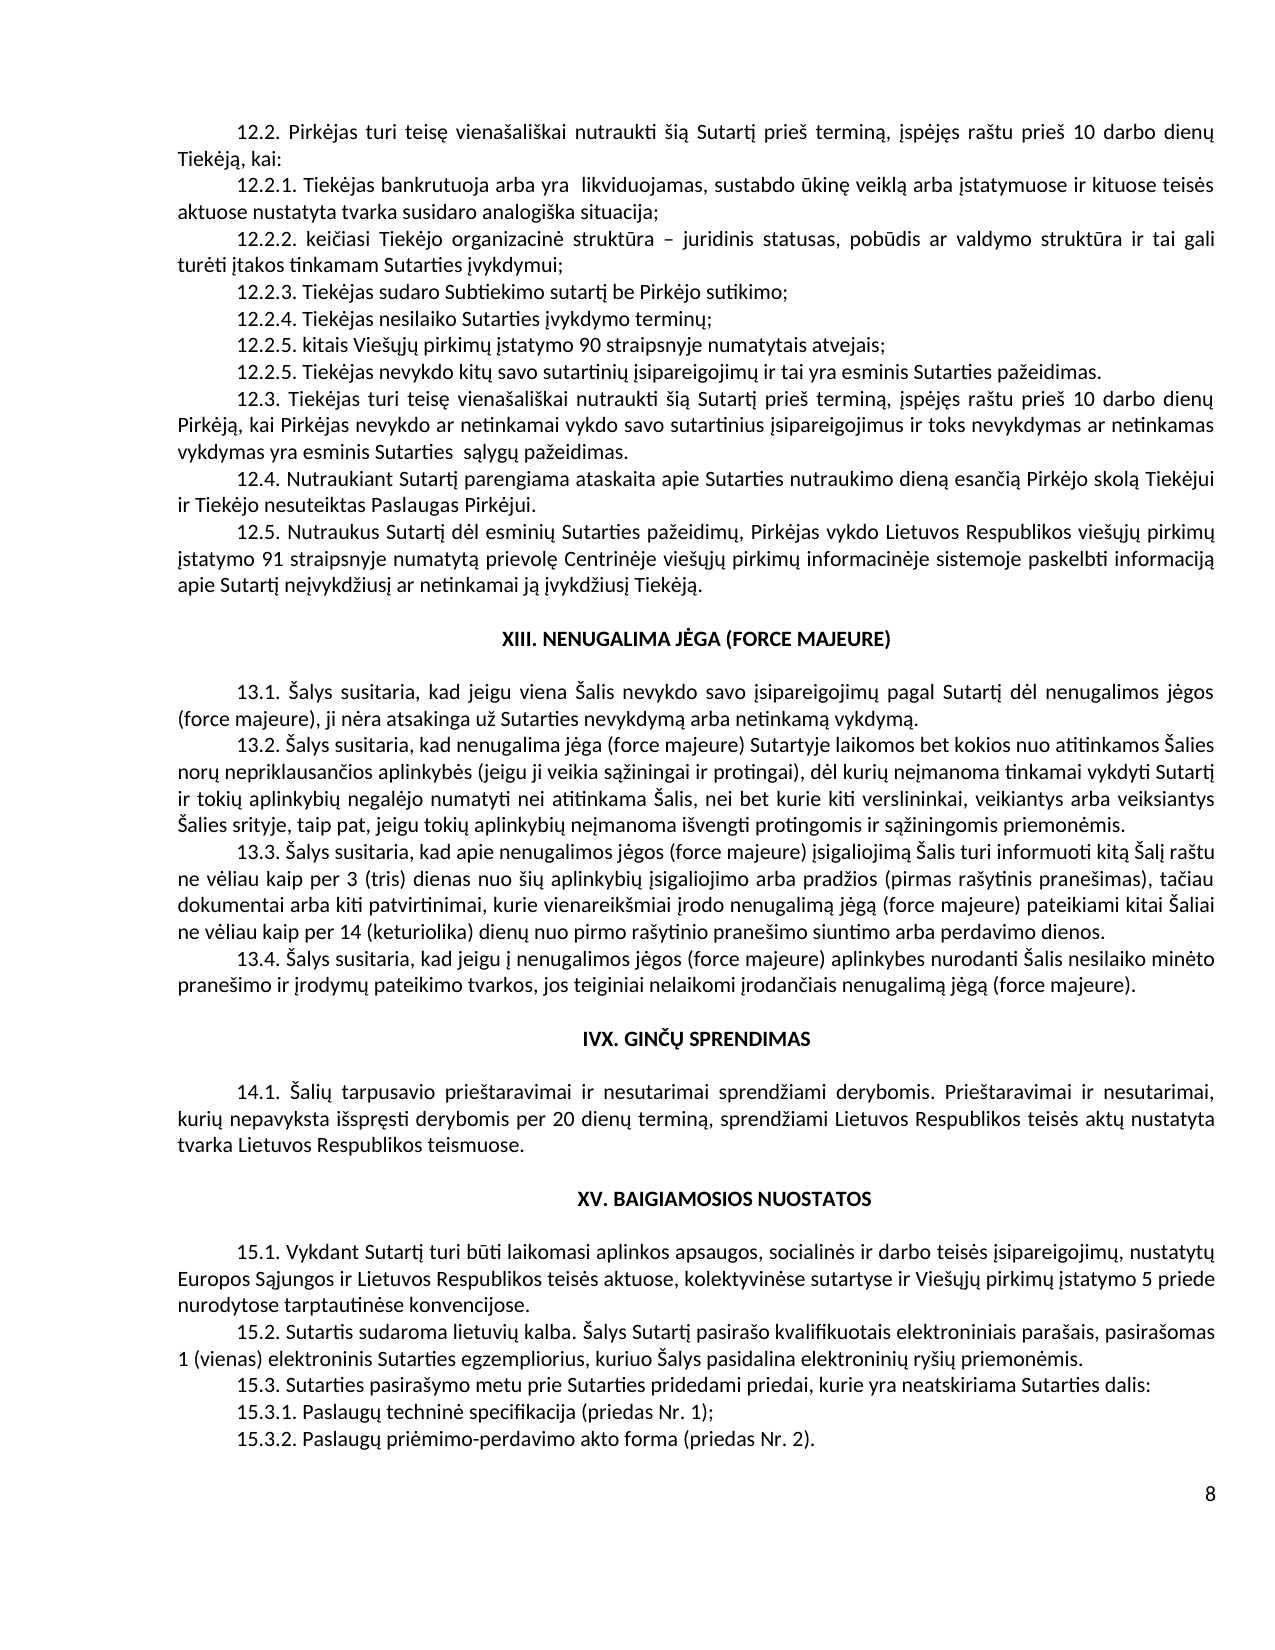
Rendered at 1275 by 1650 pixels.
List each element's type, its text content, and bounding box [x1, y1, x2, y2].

text 13.2. Šalys susitaria, kad nenugalima jėga (force majeure) Sutartyje laikomos bet kokios nuo atitinkamos Šalies norų nepriklausančios aplinkybės (jeigu ji veikia sąžiningai ir protingai), dėl kurių neįmanoma tinkamai vykdyti Sutartį ir tokių aplinkybių negalėjo numatyti nei atitinkama Šalis, nei bet kurie kiti verslininkai, veikiantys arba veiksiantys Šalies srityje, taip pat, jeigu tokių aplinkybių neįmanoma išvengti protingomis ir sąžiningomis priemonėmis. [177, 731, 1216, 838]
text 12.5. Nutraukus Sutartį dėl esminių Sutarties pažeidimų, Pirkėjas vykdo Lietuvos Respublikos viešųjų pirkimų įstatymo 91 straipsnyje numatytą prievolę Centrinėje viešųjų pirkimų informacinėje sistemoje paskelbti informaciją apie Sutartį neįvykdžiusį ar netinkamai ją įvykdžiusį Tiekėją. [177, 518, 1216, 598]
text 13.1. Šalys susitaria, kad jeigu viena Šalis nevykdo savo įsipareigojimų pagal Sutartį dėl nenugalimos jėgos (force majeure), ji nėra atsakinga už Sutarties nevykdymą arba netinkamą vykdymą. [177, 678, 1216, 731]
text 15.3. Sutarties pasirašymo metu prie Sutarties pridedami priedai, kurie yra neatskiriama Sutarties dalis: [177, 1371, 1216, 1398]
text 13.4. Šalys susitaria, kad jeigu į nenugalimos jėgos (force majeure) aplinkybes nurodanti Šalis nesilaiko minėto pranešimo ir įrodymų pateikimo tvarkos, jos teiginiai nelaikomi įrodančiais nenugalimą jėgą (force majeure). [177, 945, 1216, 998]
text IVX. GINČŲ SPRENDIMAS [177, 1025, 1216, 1051]
text 15.1. Vykdant Sutartį turi būti laikomasi aplinkos apsaugos, socialinės ir darbo teisės įsipareigojimų, nustatytų Europos Sąjungos ir Lietuvos Respublikos teisės aktuose, kolektyvinėse sutartyse ir Viešųjų pirkimų įstatymo 5 priede nurodytose tarptautinėse konvencijose. [177, 1238, 1216, 1318]
text 12.2.1. Tiekėjas bankrutuoja arba yra likviduojamas, sustabdo ūkinę veiklą arba įstatymuose ir kituose teisės aktuose nustatyta tvarka susidaro analogiška situacija; [177, 171, 1216, 225]
text 12.2.5. kitais Viešųjų pirkimų įstatymo 90 straipsnyje numatytais atvejais; [177, 331, 1216, 358]
text 12.2.2. keičiasi Tiekėjo organizacinė struktūra – juridinis statusas, pobūdis ar valdymo struktūra ir tai gali turėti įtakos tinkamam Sutarties įvykdymui; [177, 225, 1216, 278]
text 12.3. Tiekėjas turi teisę vienašališkai nutraukti šią Sutartį prieš terminą, įspėjęs raštu prieš 10 darbo dienų Pirkėją, kai Pirkėjas nevykdo ar netinkamai vykdo savo sutartinius įsipareigojimus ir toks nevykdymas ar netinkamas vykdymas yra esminis Sutarties sąlygų pažeidimas. [177, 385, 1216, 465]
text 15.3.1. Paslaugų techninė specifikacija (priedas Nr. 1); [177, 1398, 1216, 1425]
text XIII. Nenugalima jėga (force majeure) [177, 625, 1216, 651]
text 15.2. Sutartis sudaroma lietuvių kalba. Šalys Sutartį pasirašo kvalifikuotais elektroniniais parašais, pasirašomas 1 (vienas) elektroninis Sutarties egzempliorius, kuriuo Šalys pasidalina elektroninių ryšių priemonėmis. [177, 1318, 1216, 1371]
text XV. BAIGIAMOSIOS NUOSTATOS [177, 1185, 1216, 1211]
text 12.4. Nutraukiant Sutartį parengiama ataskaita apie Sutarties nutraukimo dieną esančią Pirkėjo skolą Tiekėjui ir Tiekėjo nesuteiktas Paslaugas Pirkėjui. [177, 465, 1216, 518]
text 13.3. Šalys susitaria, kad apie nenugalimos jėgos (force majeure) įsigaliojimą Šalis turi informuoti kitą Šalį raštu ne vėliau kaip per 3 (tris) dienas nuo šių aplinkybių įsigaliojimo arba pradžios (pirmas rašytinis pranešimas), tačiau dokumentai arba kiti patvirtinimai, kurie vienareikšmiai įrodo nenugalimą jėgą (force majeure) pateikiami kitai Šaliai ne vėliau kaip per 14 (keturiolika) dienų nuo pirmo rašytinio pranešimo siuntimo arba perdavimo dienos. [177, 838, 1216, 945]
text 15.3.2. Paslaugų priėmimo-perdavimo akto forma (priedas Nr. 2). [177, 1425, 1216, 1451]
text 12.2.3. Tiekėjas sudaro Subtiekimo sutartį be Pirkėjo sutikimo; [177, 278, 1216, 305]
text 12.2.5. Tiekėjas nevykdo kitų savo sutartinių įsipareigojimų ir tai yra esminis Sutarties pažeidimas. [177, 358, 1216, 385]
text 14.1. Šalių tarpusavio prieštaravimai ir nesutarimai sprendžiami derybomis. Prieštaravimai ir nesutarimai, kurių nepavyksta išspręsti derybomis per 20 dienų terminą, sprendžiami Lietuvos Respublikos teisės aktų nustatyta tvarka Lietuvos Respublikos teismuose. [177, 1078, 1216, 1158]
text 12.2. Pirkėjas turi teisę vienašališkai nutraukti šią Sutartį prieš terminą, įspėjęs raštu prieš 10 darbo dienų Tiekėją, kai: [177, 118, 1216, 171]
text 12.2.4. Tiekėjas nesilaiko Sutarties įvykdymo terminų; [177, 305, 1216, 331]
